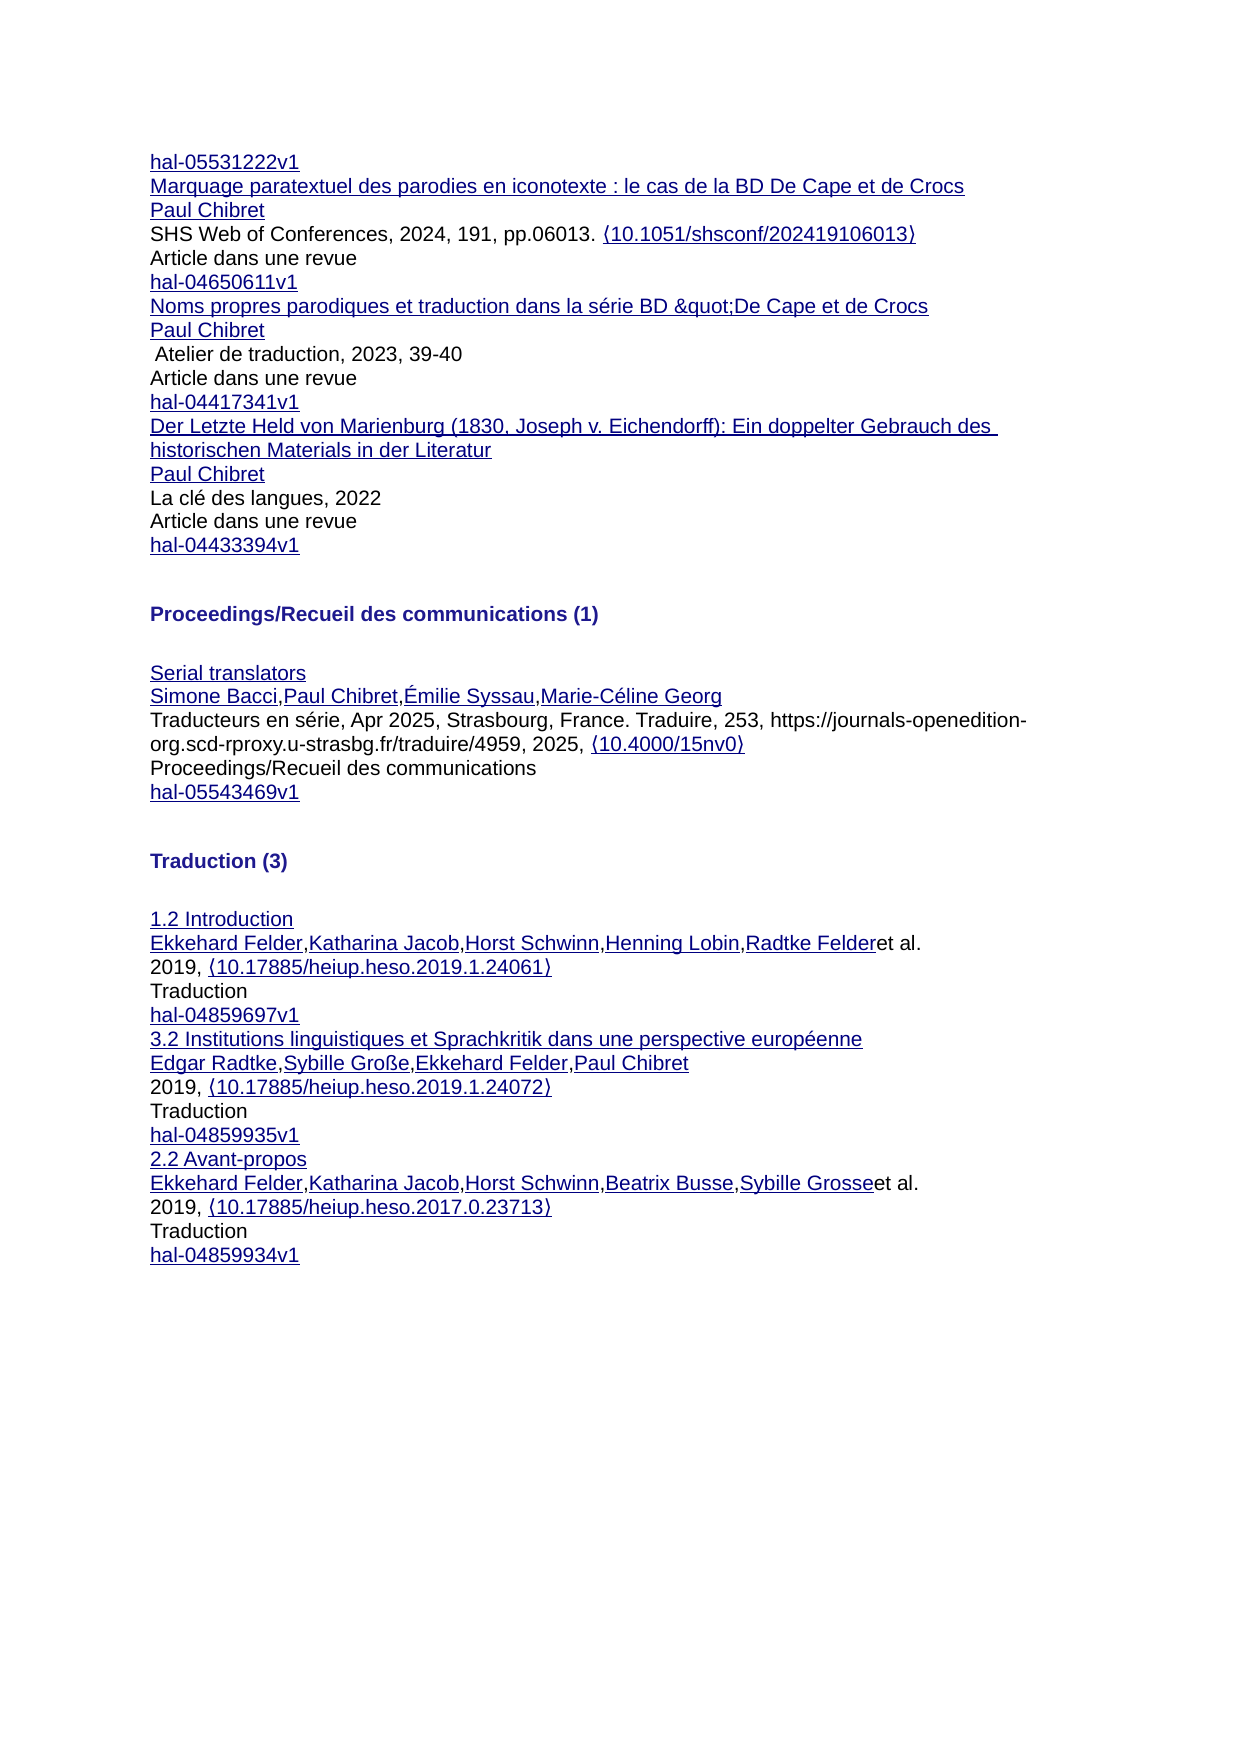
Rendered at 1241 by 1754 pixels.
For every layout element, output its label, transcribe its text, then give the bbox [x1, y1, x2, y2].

subtitle Proceedings/Recueil des communications (1) [150, 602, 1090, 626]
table_cell 2.2 Avant-propos Ekkehard Felder,Katharina Jacob,Horst Schwinn,Beatrix Busse,Sybille Grosseet al. 2019, ⟨10.17885/heiup.heso.2017.0.23713⟩ Traduction hal-04859934v1 [150, 1147, 1090, 1267]
table_cell 3.2 Institutions linguistiques et Sprachkritik dans une perspective européenne Edgar Radtke,Sybille Große,Ekkehard Felder,Paul Chibret 2019, ⟨10.17885/heiup.heso.2019.1.24072⟩ Traduction hal-04859935v1 [150, 1027, 1090, 1147]
table_header 1.2 Introduction Ekkehard Felder,Katharina Jacob,Horst Schwinn,Henning Lobin,Radtke Felderet al. 2019, ⟨10.17885/heiup.heso.2019.1.24061⟩ Traduction hal-04859697v1 [150, 907, 1090, 1027]
table_cell Noms propres parodiques et traduction dans la série BD &quot;De Cape et de Crocs Paul Chibret Atelier de traduction, 2023, 39-40 Article dans une revue hal-04417341v1 [150, 294, 1090, 413]
table_cell Marquage paratextuel des parodies en iconotexte : le cas de la BD De Cape et de Crocs Paul Chibret SHS Web of Conferences, 2024, 191, pp.06013. ⟨10.1051/shsconf/202419106013⟩ Article dans une revue hal-04650611v1 [150, 174, 1090, 294]
table_cell hal-05531222v1 [150, 150, 1090, 174]
subtitle Traduction (3) [150, 849, 1090, 873]
table_cell Der Letzte Held von Marienburg (1830, Joseph v. Eichendorff): Ein doppelter Gebrauch des historischen Materials in der Literatur Paul Chibret La clé des langues, 2022 Article dans une revue hal-04433394v1 [150, 414, 1090, 557]
table_header Serial translators Simone Bacci,Paul Chibret,Émilie Syssau,Marie-Céline Georg Traducteurs en série, Apr 2025, Strasbourg, France. Traduire, 253, https://journals-openedition-org.scd-rproxy.u-strasbg.fr/traduire/4959, 2025, ⟨10.4000/15nv0⟩ Proceedings/Recueil des communications hal-05543469v1 [150, 660, 1090, 804]
